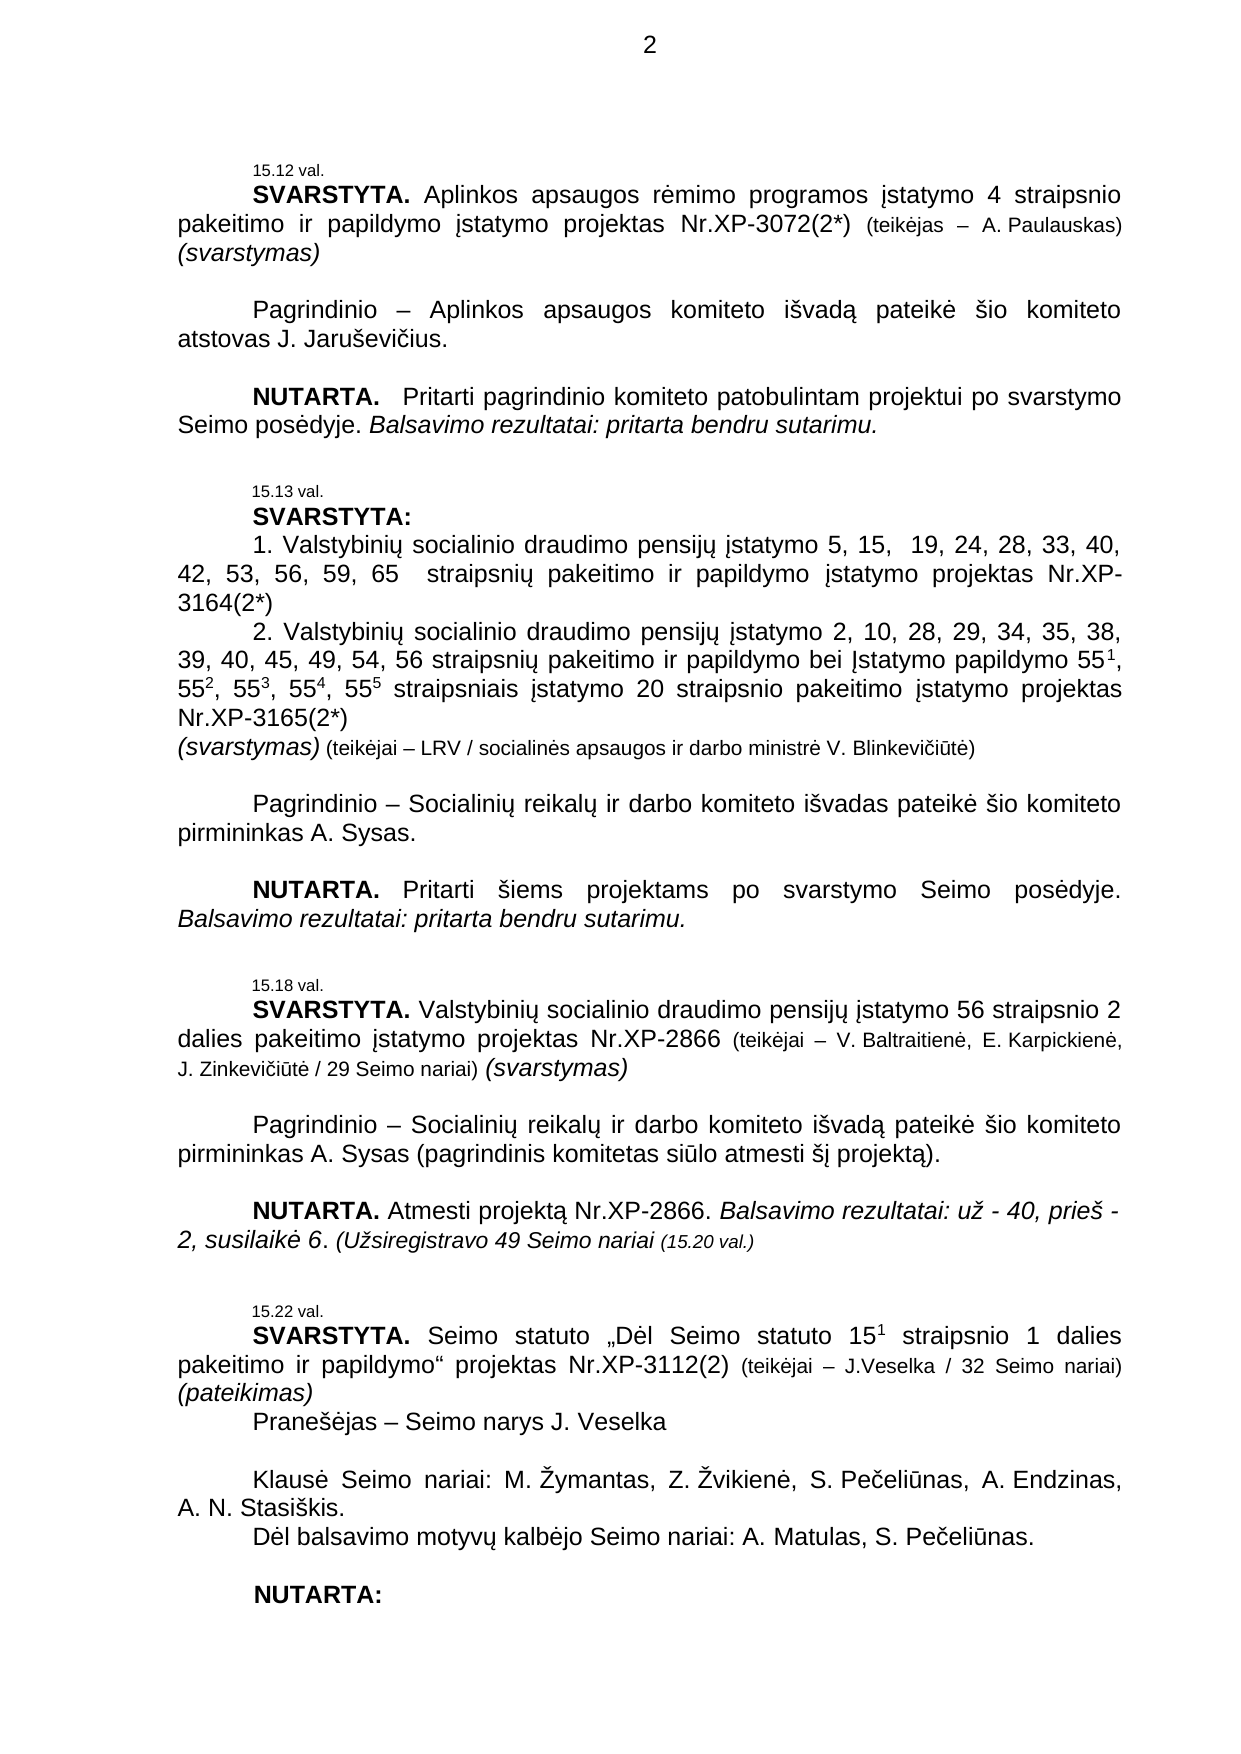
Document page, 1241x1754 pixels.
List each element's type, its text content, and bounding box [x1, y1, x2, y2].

text 1. Valstybinių socialinio draudimo pensijų įstatymo 5, 15, 19, 24, 28, 33, 40, 42, 53, 56, 59, 65 straipsnių pakeitimo ir papildymo įstatymo projektas Nr.XP-3164(2*) [177, 530, 1122, 616]
text NUTARTA. Atmesti projektą Nr.XP-2866. Balsavimo rezultatai: už - 40, prieš - 2, susilaikė 6. (Užsiregistravo 49 Seimo nariai (15.20 val.) [177, 1196, 1122, 1254]
text SVARSTYTA. Valstybinių socialinio draudimo pensijų įstatymo 56 straipsnio 2 dalies pakeitimo įstatymo projektas Nr.XP-2866 (teikėjai – V. Baltraitienė, E. Karpickienė, J. Zinkevičiūtė / 29 Seimo nariai) (svarstymas) [177, 995, 1122, 1081]
text 15.18 val. [177, 976, 1122, 995]
text 2. Valstybinių socialinio draudimo pensijų įstatymo 2, 10, 28, 29, 34, 35, 38, 39, 40, 45, 49, 54, 56 straipsnių pakeitimo ir papildymo bei Įstatymo papildymo 551, 552, 553, 554, 555 straipsniais įstatymo 20 straipsnio pakeitimo įstatymo projektas Nr.XP-3165(2*) [177, 616, 1122, 731]
text SVARSTYTA. Seimo statuto „Dėl Seimo statuto 151 straipsnio 1 dalies pakeitimo ir papildymo“ projektas Nr.XP-3112(2) (teikėjai – J.Veselka / 32 Seimo nariai) (pateikimas) [177, 1321, 1122, 1407]
text 15.22 val. [177, 1302, 1122, 1321]
text NUTARTA. Pritarti šiems projektams po svarstymo Seimo posėdyje. Balsavimo rezultatai: pritarta bendru sutarimu. [177, 875, 1122, 933]
text SVARSTYTA: [177, 501, 1122, 530]
text SVARSTYTA. Aplinkos apsaugos rėmimo programos įstatymo 4 straipsnio pakeitimo ir papildymo įstatymo projektas Nr.XP-3072(2*) (teikėjas – A. Paulauskas) (svarstymas) [177, 180, 1122, 267]
text Pagrindinio – Socialinių reikalų ir darbo komiteto išvadą pateikė šio komiteto pirmininkas A. Sysas (pagrindinis komitetas siūlo atmesti šį projektą). [177, 1110, 1122, 1167]
text NUTARTA. Pritarti pagrindinio komiteto patobulintam projektui po svarstymo Seimo posėdyje. Balsavimo rezultatai: pritarta bendru sutarimu. [177, 382, 1122, 439]
text Pagrindinio – Aplinkos apsaugos komiteto išvadą pateikė šio komiteto atstovas J. Jaruševičius. [177, 295, 1122, 353]
text 15.12 val. [177, 161, 1122, 180]
text (svarstymas) (teikėjai – LRV / socialinės apsaugos ir darbo ministrė V. Blinkevičiūtė) [177, 731, 1122, 760]
text Pagrindinio – Socialinių reikalų ir darbo komiteto išvadas pateikė šio komiteto pirmininkas A. Sysas. [177, 789, 1122, 846]
text Pranešėjas – Seimo narys J. Veselka [177, 1407, 1122, 1436]
text NUTARTA: [177, 1579, 1122, 1608]
text Klausė Seimo nariai: M. Žymantas, Z. Žvikienė, S. Pečeliūnas, A. Endzinas, A. N. Stasiškis. [177, 1464, 1122, 1522]
text Dėl balsavimo motyvų kalbėjo Seimo nariai: A. Matulas, S. Pečeliūnas. [177, 1522, 1122, 1551]
text 15.13 val. [177, 482, 1122, 501]
